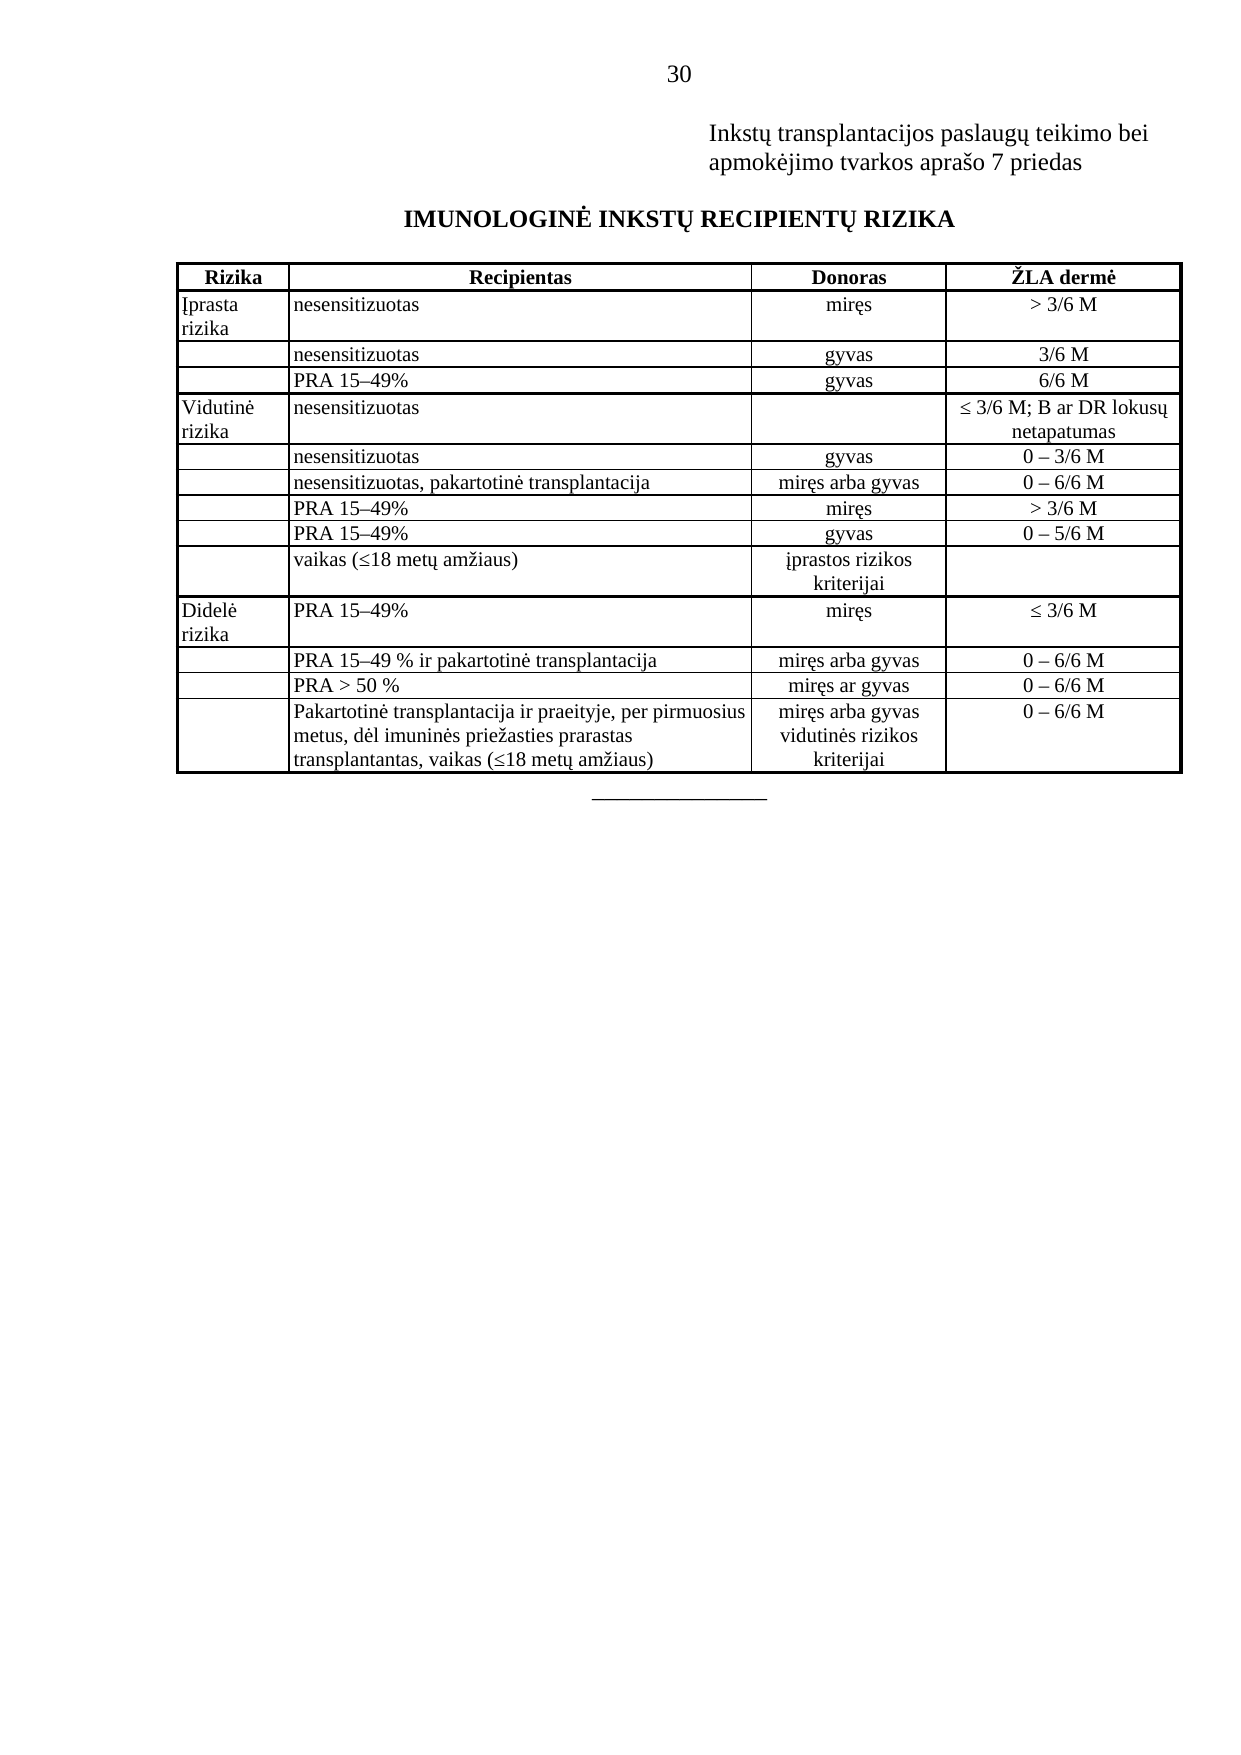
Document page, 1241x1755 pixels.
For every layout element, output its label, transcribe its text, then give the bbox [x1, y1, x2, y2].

table_cell 0 – 6/6 M [947, 699, 1179, 771]
text IMUNOLOGINĖ INKSTŲ RECIPIENTŲ RIZIKA [177, 204, 1181, 233]
table_cell > 3/6 M [947, 292, 1179, 340]
table_cell miręs [752, 292, 945, 340]
table_cell nesensitizuotas [290, 395, 751, 443]
text ______________ [177, 774, 1181, 803]
table_cell [179, 699, 288, 771]
table_cell ≤ 3/6 M [947, 598, 1179, 646]
table_cell vaikas (≤18 metų amžiaus) [290, 547, 751, 595]
table_cell miręs [752, 598, 945, 646]
table_cell [947, 547, 1179, 595]
table_cell PRA 15–49% [290, 598, 751, 646]
table_cell nesensitizuotas [290, 292, 751, 340]
text apmokėjimo tvarkos aprašo 7 priedas [177, 147, 1181, 176]
table_cell [752, 395, 945, 443]
text Inkstų transplantacijos paslaugų teikimo bei [709, 118, 1181, 147]
table_cell [179, 547, 288, 595]
